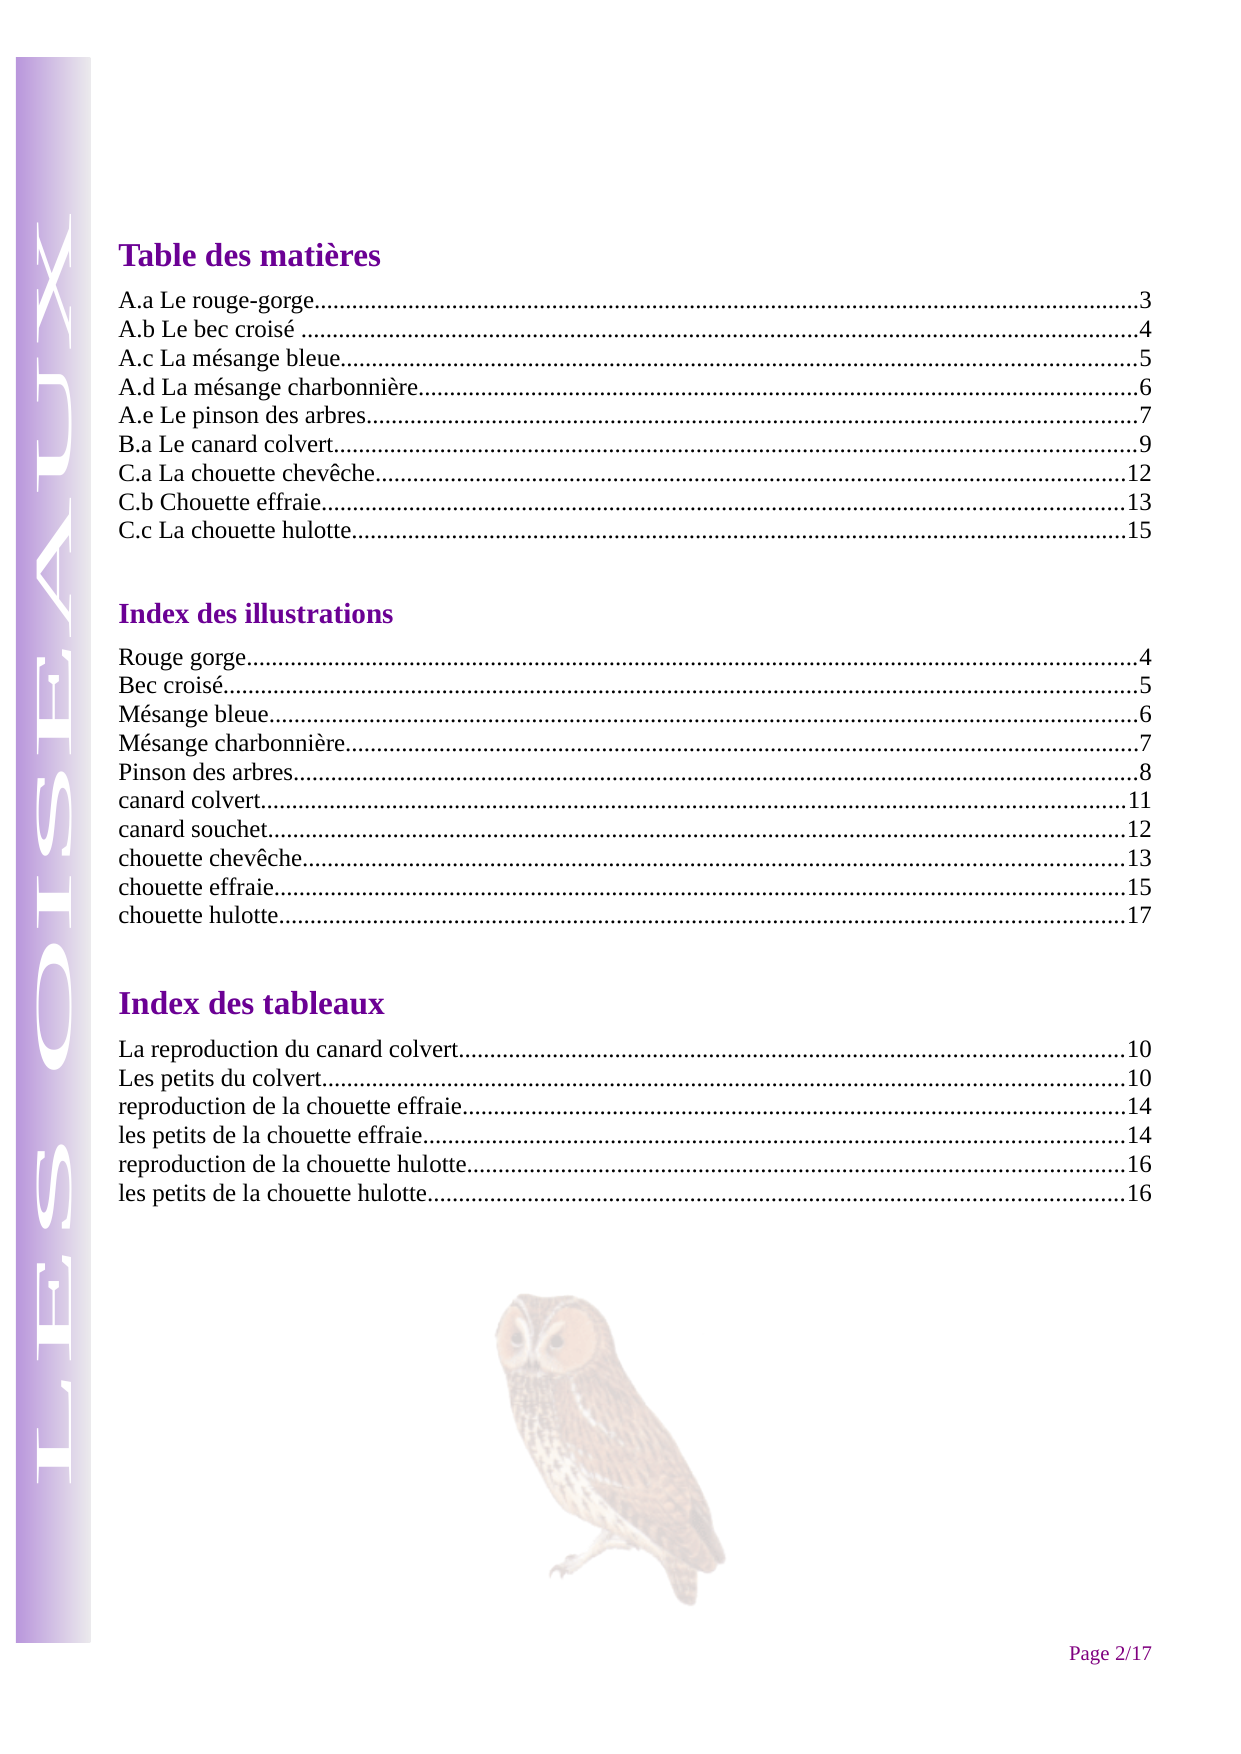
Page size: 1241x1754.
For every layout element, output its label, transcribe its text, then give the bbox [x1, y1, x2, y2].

text canard colvert 11 [118, 786, 1152, 814]
text A.d La mésange charbonnière 6 [118, 372, 1152, 400]
text La reproduction du canard colvert 10 [118, 1034, 1152, 1063]
text chouette chevêche 13 [118, 843, 1152, 872]
text chouette effraie 15 [118, 872, 1152, 901]
text les petits de la chouette effraie 14 [118, 1120, 1152, 1149]
text reproduction de la chouette effraie 14 [118, 1091, 1152, 1120]
subtitle Index des illustrations [394, 597, 1152, 630]
text Pinson des arbres 8 [118, 757, 1152, 786]
text Les petits du colvert 10 [118, 1063, 1152, 1091]
text C.a La chouette chevêche 12 [118, 458, 1152, 487]
text chouette hulotte 17 [118, 901, 1152, 929]
text canard souchet 12 [118, 814, 1152, 843]
text A.b Le bec croisé 4 [118, 314, 1152, 343]
text A.c La mésange bleue 5 [118, 343, 1152, 372]
subtitle Index des tableaux [118, 983, 1152, 1021]
subtitle Table des matières [118, 235, 1152, 274]
text A.e Le pinson des arbres 7 [118, 400, 1152, 429]
text Mésange charbonnière 7 [118, 728, 1152, 757]
text C.c La chouette hulotte 15 [118, 515, 1152, 544]
text reproduction de la chouette hulotte 16 [118, 1149, 1152, 1178]
text les petits de la chouette hulotte 16 [118, 1178, 1152, 1206]
text Rouge gorge 4 [118, 642, 1152, 671]
text Bec croisé 5 [118, 671, 1152, 699]
text A.a Le rouge-gorge 3 [118, 285, 1152, 314]
text B.a Le canard colvert 9 [118, 429, 1152, 458]
text C.b Chouette effraie 13 [118, 487, 1152, 515]
text Mésange bleue 6 [118, 699, 1152, 728]
